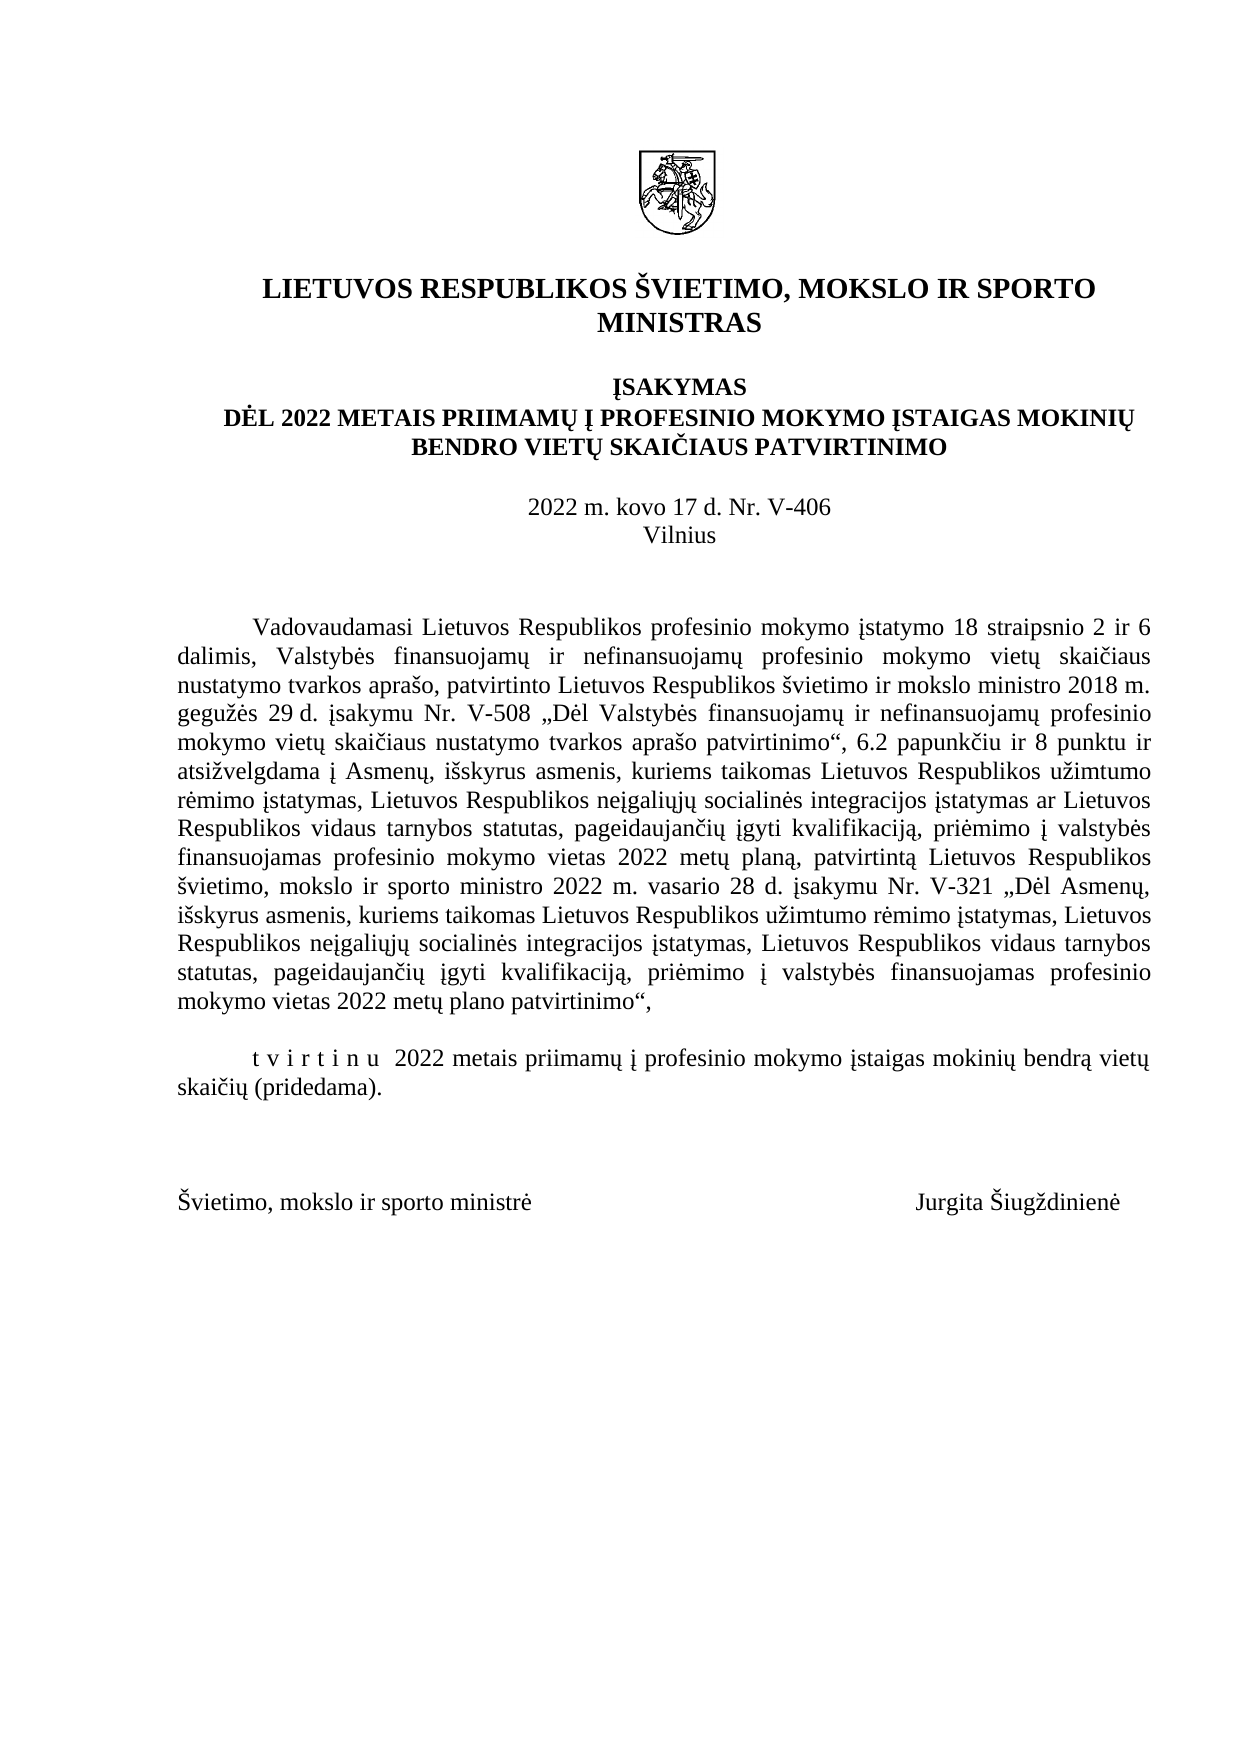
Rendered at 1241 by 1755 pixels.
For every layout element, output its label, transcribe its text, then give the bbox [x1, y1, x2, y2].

text Vilnius [177, 521, 1182, 549]
text DĖL 2022 METAIS PRIIMAMŲ Į PROFESINIO MOKYMO ĮSTAIGAS MOKINIŲ BENDRO VIETŲ SKAIČIAUS PATVIRTINIMO [177, 403, 1182, 461]
text ĮSAKYMAS [177, 372, 1182, 401]
text t v i r t i n u 2022 metais priimamų į profesinio mokymo įstaigas mokinių bendrą vietų skaičių (pridedama). [177, 1043, 1152, 1101]
subtitle 2022 m. kovo 17 d. Nr. V-406 [177, 492, 1182, 521]
text Vadovaudamasi Lietuvos Respublikos profesinio mokymo įstatymo 18 straipsnio 2 ir 6 dalimis, Valstybės finansuojamų ir nefinansuojamų profesinio mokymo vietų skaičiaus nustatymo tvarkos aprašo, patvirtinto Lietuvos Respublikos švietimo ir mokslo ministro 2018 m. gegužės 29 d. įsakymu Nr. V-508 „Dėl Valstybės finansuojamų ir nefinansuojamų profesinio mokymo vietų skaičiaus nustatymo tvarkos aprašo patvirtinimo“, 6.2 papunkčiu ir 8 punktu ir atsižvelgdama į Asmenų, išskyrus asmenis, kuriems taikomas Lietuvos Respublikos užimtumo rėmimo įstatymas, Lietuvos Respublikos neįgaliųjų socialinės integracijos įstatymas ar Lietuvos Respublikos vidaus tarnybos statutas, pageidaujančių įgyti kvalifikaciją, priėmimo į valstybės finansuojamas profesinio mokymo vietas 2022 metų planą, patvirtintą Lietuvos Respublikos švietimo, mokslo ir sporto ministro 2022 m. vasario 28 d. įsakymu Nr. V-321 „Dėl Asmenų, išskyrus asmenis, kuriems taikomas Lietuvos Respublikos užimtumo rėmimo įstatymas, Lietuvos Respublikos neįgaliųjų socialinės integracijos įstatymas, Lietuvos Respublikos vidaus tarnybos statutas, pageidaujančių įgyti kvalifikaciją, priėmimo į valstybės finansuojamas profesinio mokymo vietas 2022 metų plano patvirtinimo“, [177, 612, 1152, 1015]
text Švietimo, mokslo ir sporto ministrė Jurgita Šiugždinienė [177, 1187, 1182, 1216]
text LIETUVOS RESPUBLIKOS ŠVIETIMO, MOKSLO IR SPORTO MINISTRAS [177, 271, 1182, 338]
